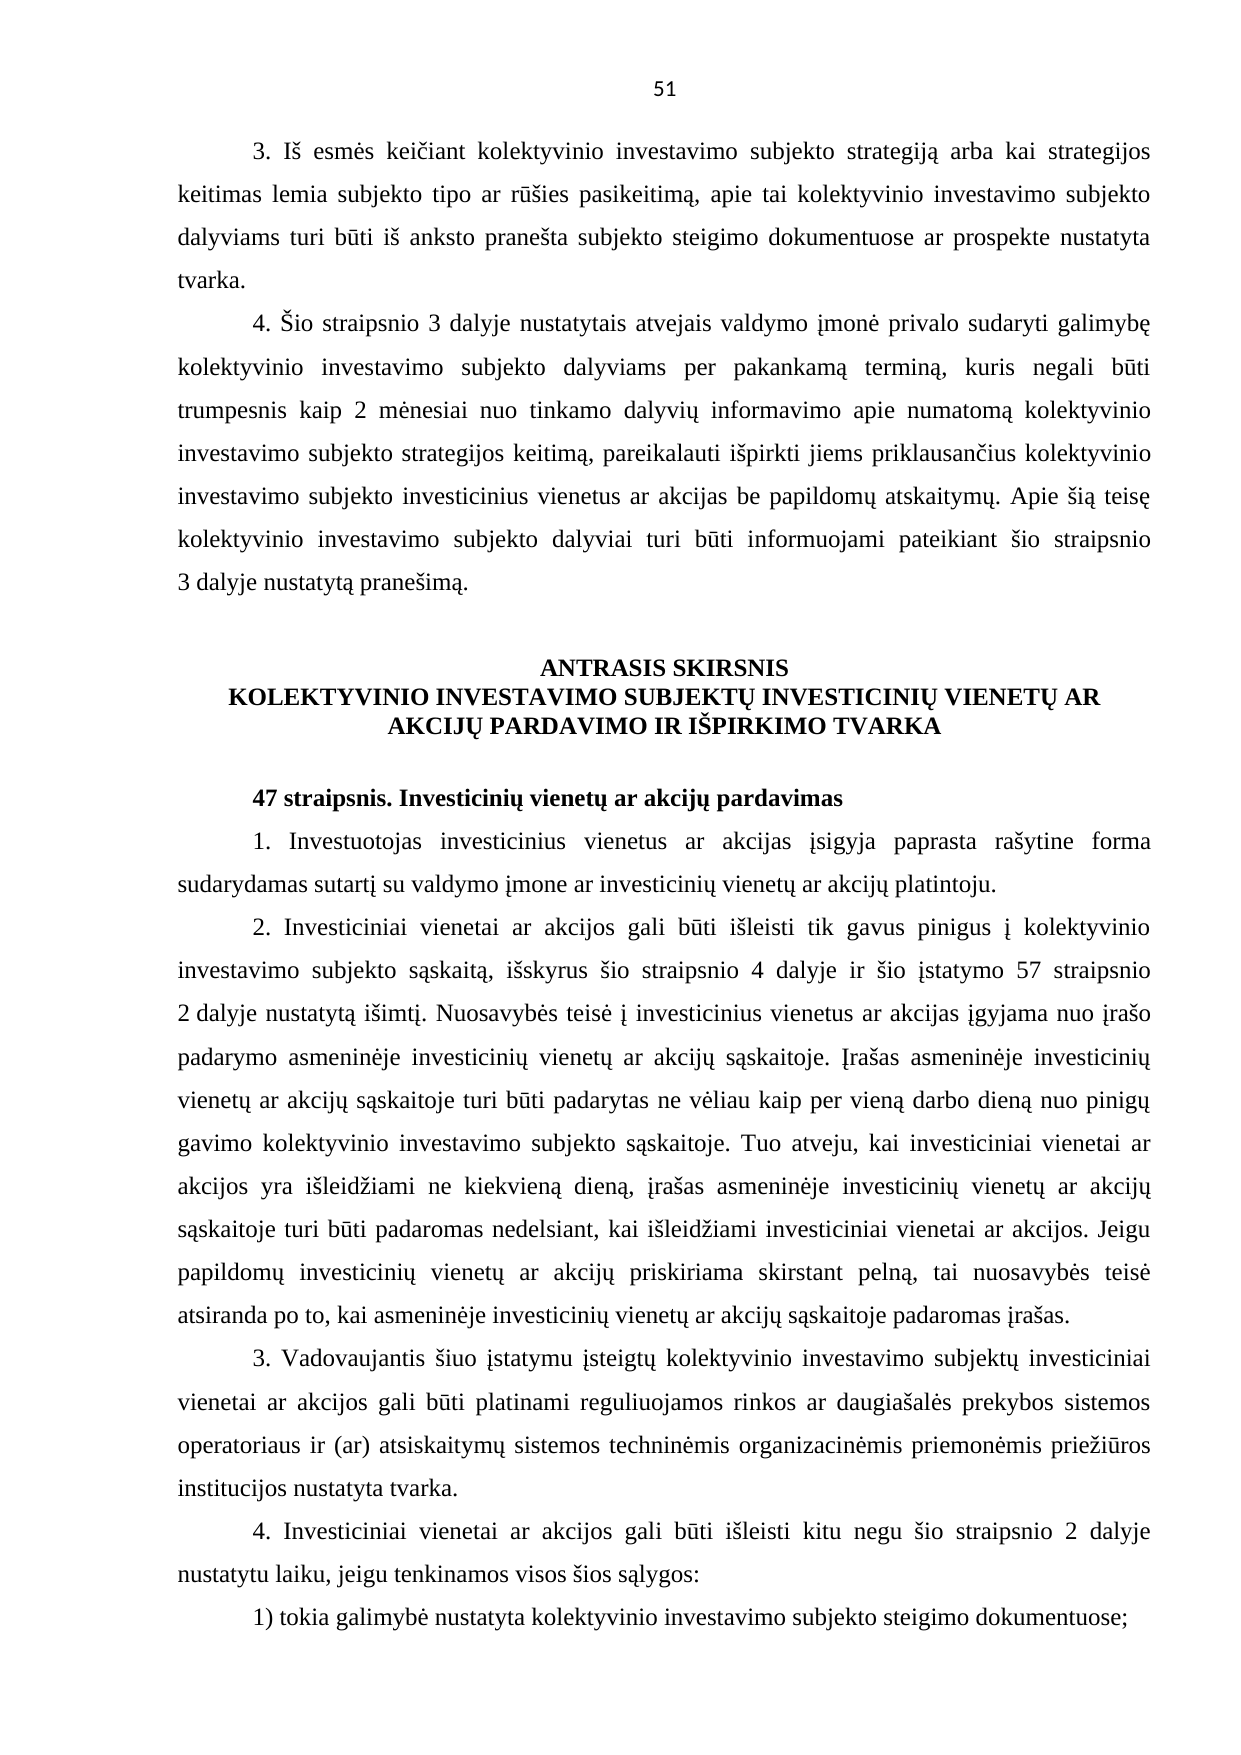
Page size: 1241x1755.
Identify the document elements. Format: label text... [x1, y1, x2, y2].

text 1. Investuotojas investicinius vienetus ar akcijas įsigyja paprasta rašytine forma sudarydamas sutartį su valdymo įmone ar investicinių vienetų ar akcijų platintoju. [177, 826, 1152, 898]
text 4. Šio straipsnio 3 dalyje nustatytais atvejais valdymo įmonė privalo sudaryti galimybę kolektyvinio investavimo subjekto dalyviams per pakankamą terminą, kuris negali būti trumpesnis kaip 2 mėnesiai nuo tinkamo dalyvių informavimo apie numatomą kolektyvinio investavimo subjekto strategijos keitimą, pareikalauti išpirkti jiems priklausančius kolektyvinio investavimo subjekto investicinius vienetus ar akcijas be papildomų atskaitymų. Apie šią teisę kolektyvinio investavimo subjekto dalyviai turi būti informuojami pateikiant šio straipsnio 3 dalyje nustatytą pranešimą. [177, 308, 1152, 596]
text 47 straipsnis. Investicinių vienetų ar akcijų pardavimas [252, 783, 1152, 812]
text 1) tokia galimybė nustatyta kolektyvinio investavimo subjekto steigimo dokumentuose; [177, 1602, 1152, 1631]
text 4. Investiciniai vienetai ar akcijos gali būti išleisti kitu negu šio straipsnio 2 dalyje nustatytu laiku, jeigu tenkinamos visos šios sąlygos: [177, 1516, 1152, 1588]
text 2. Investiciniai vienetai ar akcijos gali būti išleisti tik gavus pinigus į kolektyvinio investavimo subjekto sąskaitą, išskyrus šio straipsnio 4 dalyje ir šio įstatymo 57 straipsnio 2 dalyje nustatytą išimtį. Nuosavybės teisė į investicinius vienetus ar akcijas įgyjama nuo įrašo padarymo asmeninėje investicinių vienetų ar akcijų sąskaitoje. Įrašas asmeninėje investicinių vienetų ar akcijų sąskaitoje turi būti padarytas ne vėliau kaip per vieną darbo dieną nuo pinigų gavimo kolektyvinio investavimo subjekto sąskaitoje. Tuo atveju, kai investiciniai vienetai ar akcijos yra išleidžiami ne kiekvieną dieną, įrašas asmeninėje investicinių vienetų ar akcijų sąskaitoje turi būti padaromas nedelsiant, kai išleidžiami investiciniai vienetai ar akcijos. Jeigu papildomų investicinių vienetų ar akcijų priskiriama skirstant pelną, tai nuosavybės teisė atsiranda po to, kai asmeninėje investicinių vienetų ar akcijų sąskaitoje padaromas įrašas. [177, 912, 1152, 1329]
text KOLEKTYVINIO INVESTAVIMO SUBJEKTŲ INVESTICINIŲ VIENETŲ AR AKCIJŲ PARDAVIMO IR IŠPIRKIMO TVARKA [177, 682, 1152, 740]
text ANTRASIS SKIRSNIS [177, 653, 1152, 682]
text 3. Iš esmės keičiant kolektyvinio investavimo subjekto strategiją arba kai strategijos keitimas lemia subjekto tipo ar rūšies pasikeitimą, apie tai kolektyvinio investavimo subjekto dalyviams turi būti iš anksto pranešta subjekto steigimo dokumentuose ar prospekte nustatyta tvarka. [177, 136, 1152, 294]
text 3. Vadovaujantis šiuo įstatymu įsteigtų kolektyvinio investavimo subjektų investiciniai vienetai ar akcijos gali būti platinami reguliuojamos rinkos ar daugiašalės prekybos sistemos operatoriaus ir (ar) atsiskaitymų sistemos techninėmis organizacinėmis priemonėmis priežiūros institucijos nustatyta tvarka. [177, 1343, 1152, 1502]
